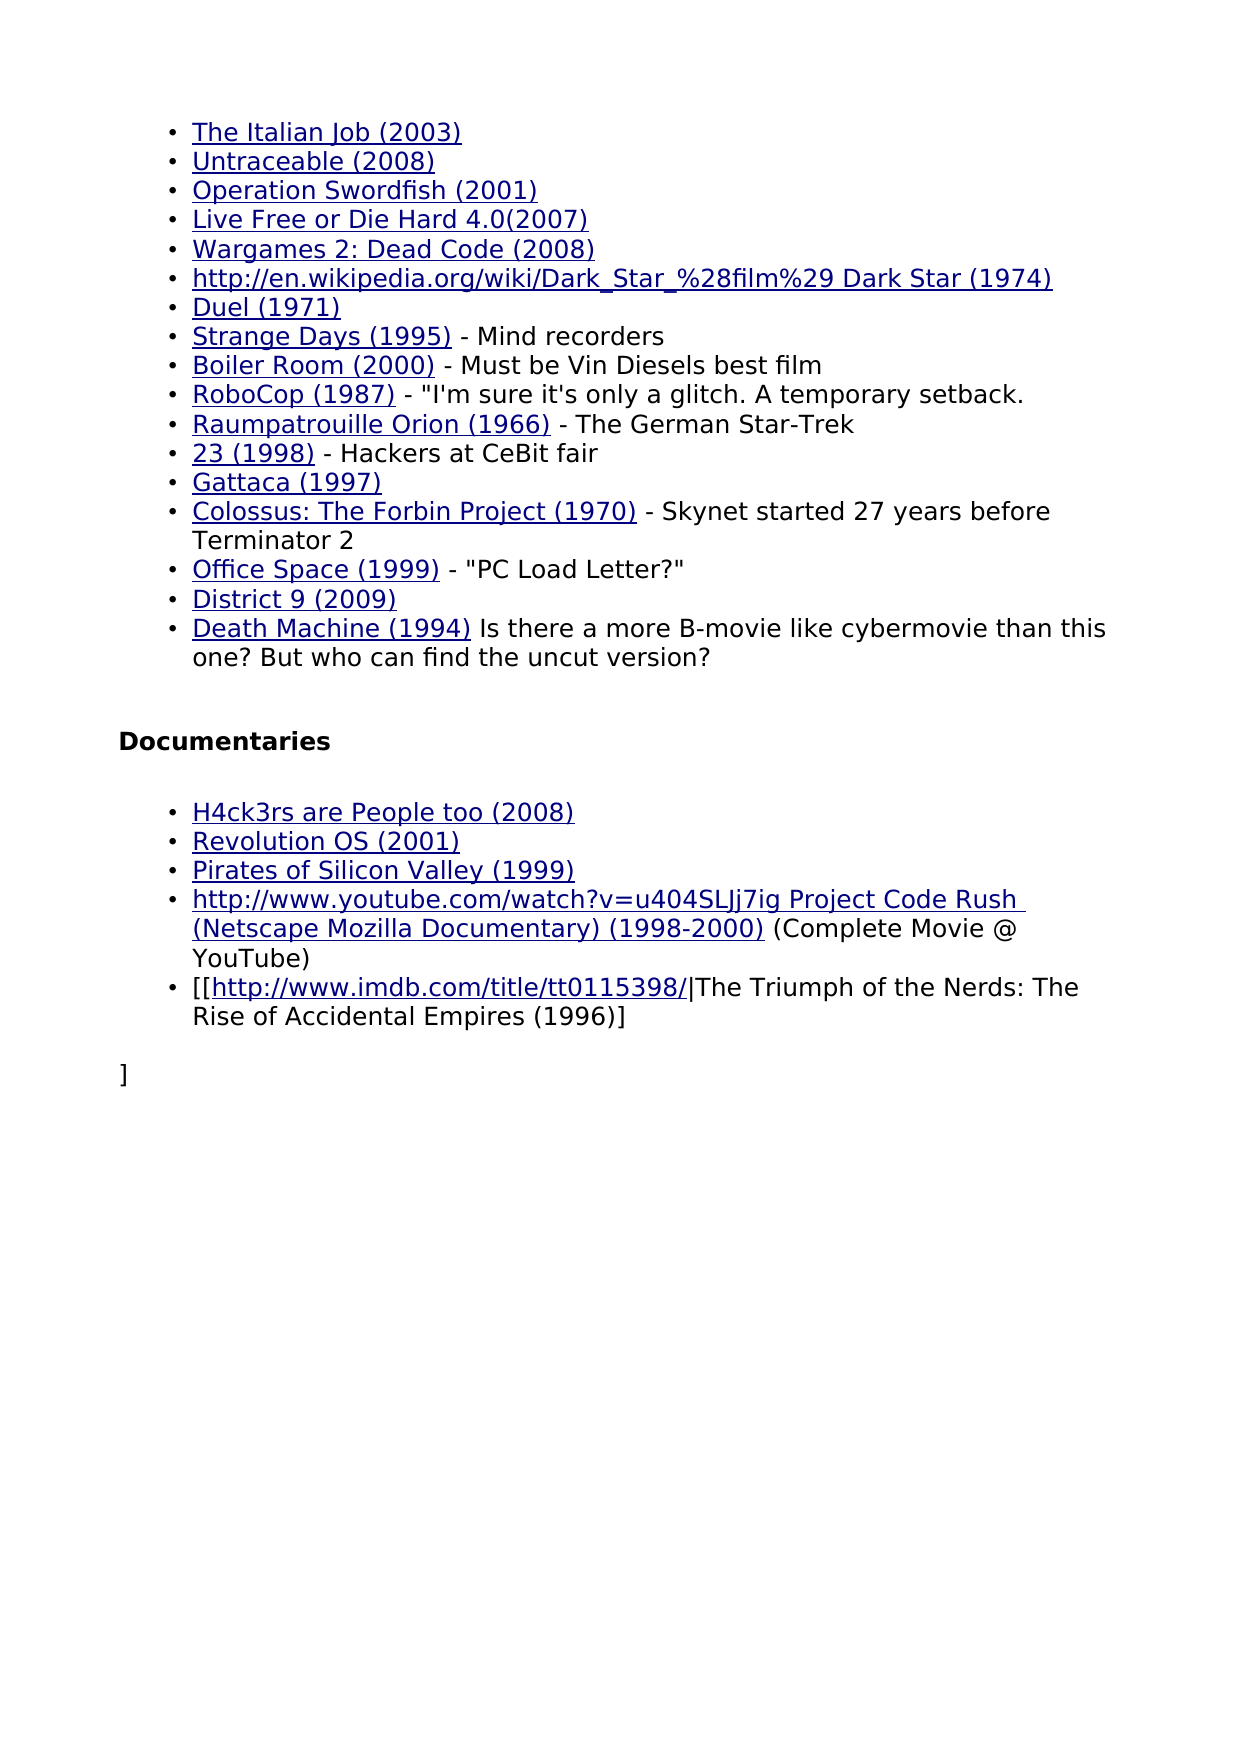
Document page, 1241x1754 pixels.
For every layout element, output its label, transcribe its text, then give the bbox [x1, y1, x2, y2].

list Pirates of Silicon Valley (1999) [177, 856, 1122, 885]
list Strange Days (1995) - Mind recorders [177, 322, 1122, 351]
list Gattaca (1997) [177, 468, 1122, 497]
list http://www.youtube.com/watch?v=u404SLJj7ig Project Code Rush (Netscape Mozilla Documentary) (1998-2000) (Complete Movie @ YouTube) [177, 885, 1122, 973]
list Raumpatrouille Orion (1966) - The German Star-Trek [177, 410, 1122, 439]
list Revolution OS (2001) [177, 827, 1122, 856]
list [[http://www.imdb.com/title/tt0115398/|The Triumph of the Nerds: The Rise of Accidental Empires (1996)] [177, 973, 1122, 1031]
list http://en.wikipedia.org/wiki/Dark_Star_%28film%29 Dark Star (1974) [177, 264, 1122, 293]
list 23 (1998) - Hackers at CeBit fair [177, 439, 1122, 468]
list The Italian Job (2003) [177, 118, 1122, 147]
list H4ck3rs are People too (2008) [177, 798, 1122, 827]
list District 9 (2009) [177, 585, 1122, 614]
list Live Free or Die Hard 4.0(2007) [177, 206, 1122, 235]
list Duel (1971) [177, 293, 1122, 322]
list Untraceable (2008) [177, 147, 1122, 176]
list Wargames 2: Dead Code (2008) [177, 235, 1122, 264]
list Death Machine (1994) Is there a more B-movie like cybermovie than this one? But who can find the uncut version? [177, 614, 1122, 672]
list RoboCop (1987) - "I'm sure it's only a glitch. A temporary setback. [177, 381, 1122, 410]
text ] [118, 1061, 1122, 1090]
list Operation Swordfish (2001) [177, 176, 1122, 206]
list Colossus: The Forbin Project (1970) - Skynet started 27 years before Terminator 2 [177, 497, 1122, 556]
list Boiler Room (2000) - Must be Vin Diesels best film [177, 351, 1122, 381]
subtitle Documentaries [118, 727, 1122, 756]
list Office Space (1999) - "PC Load Letter?" [177, 556, 1122, 585]
